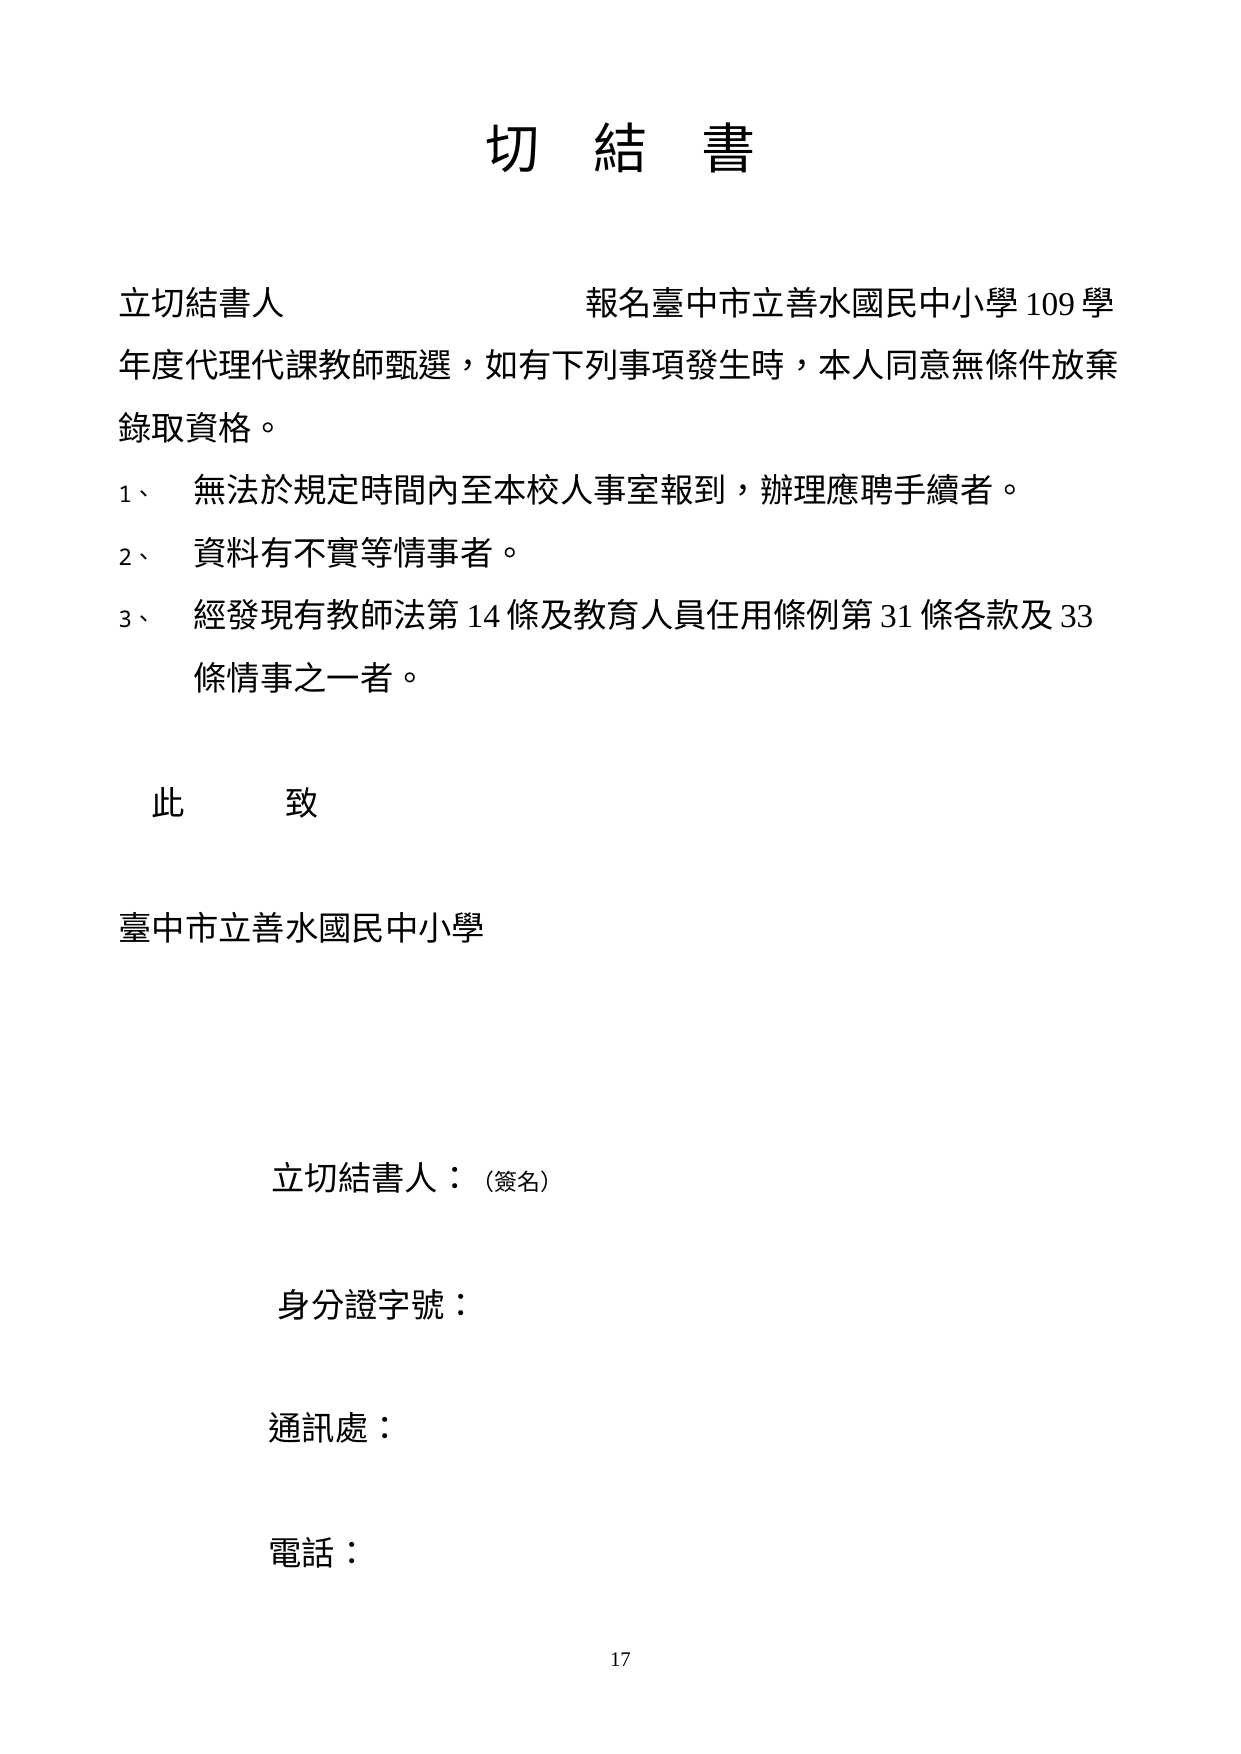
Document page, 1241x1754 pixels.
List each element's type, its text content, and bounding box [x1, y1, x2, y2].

list 經發現有教師法第14條及教育人員任用條例第31條各款及33條情事之一者。 [118, 572, 1122, 697]
text 臺中市立善水國民中小學 [118, 884, 1122, 947]
text 立切結書人 報名臺中市立善水國民中小學109學年度代理代課教師甄選，如有下列事項發生時，本人同意無條件放棄錄取資格。 [118, 259, 1122, 447]
text 通訊處： [118, 1384, 1122, 1447]
text 切 結 書 [118, 72, 1122, 197]
list 資料有不實等情事者。 [118, 509, 1122, 572]
text 立切結書人：（簽名） [118, 1134, 1122, 1197]
text 此 致 [118, 759, 1122, 822]
text 身分證字號： [118, 1259, 1122, 1322]
list 無法於規定時間內至本校人事室報到，辦理應聘手續者。 [118, 447, 1122, 509]
text 電話： [118, 1509, 1122, 1572]
